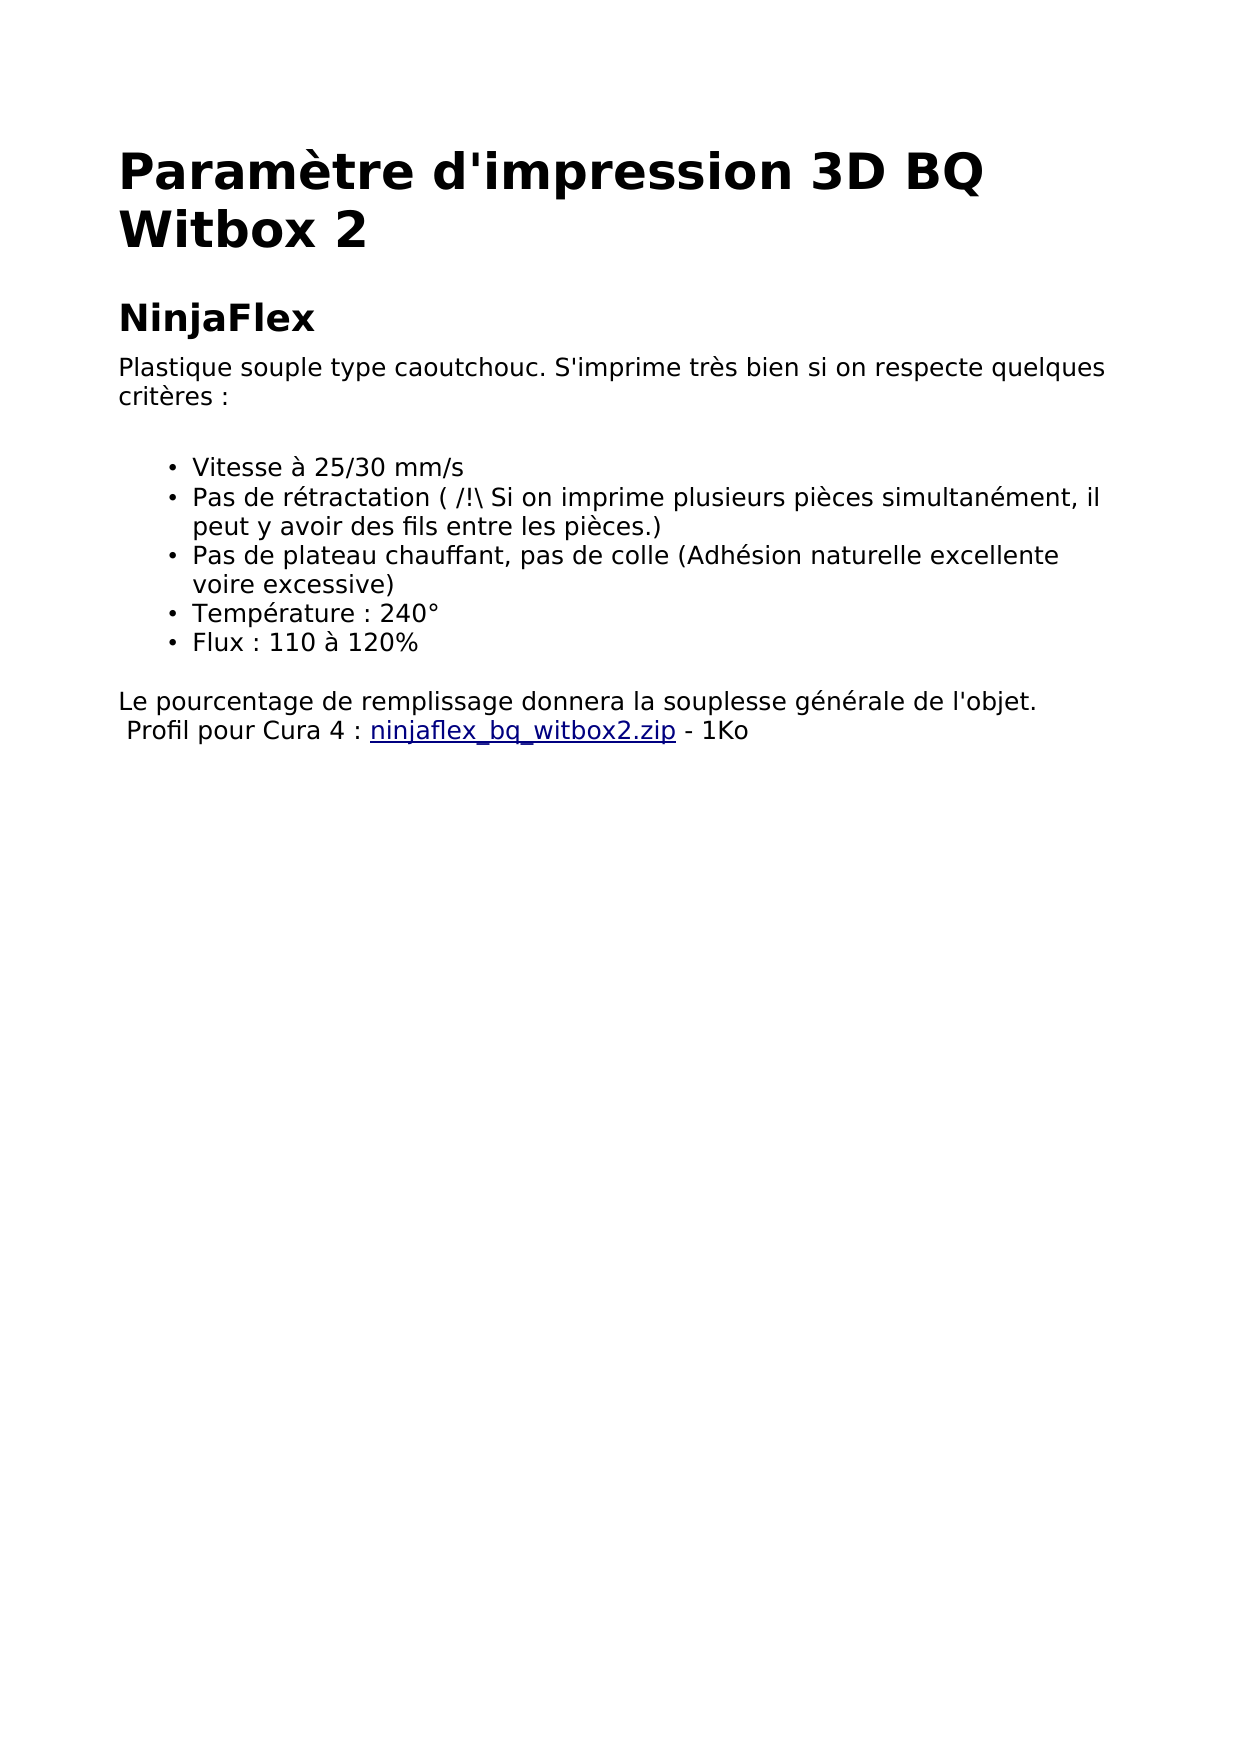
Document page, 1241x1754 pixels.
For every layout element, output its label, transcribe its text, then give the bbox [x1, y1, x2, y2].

list Pas de rétractation ( /!\ Si on imprime plusieurs pièces simultanément, il peut y avoir des fils entre les pièces.) [177, 483, 1122, 541]
list Vitesse à 25/30 mm/s [177, 453, 1122, 483]
subtitle Paramètre d'impression 3D BQ Witbox 2 [118, 143, 1122, 259]
list Pas de plateau chauffant, pas de colle (Adhésion naturelle excellente voire excessive) [177, 541, 1122, 599]
list Flux : 110 à 120% [177, 628, 1122, 658]
list Température : 240° [177, 599, 1122, 628]
subtitle NinjaFlex [118, 297, 1122, 341]
text Le pourcentage de remplissage donnera la souplesse générale de l'objet. Profil pour Cura 4 : ninjaflex_bq_witbox2.zip - 1Ko [118, 687, 1122, 833]
text Plastique souple type caoutchouc. S'imprime très bien si on respecte quelques critères : [118, 353, 1122, 412]
